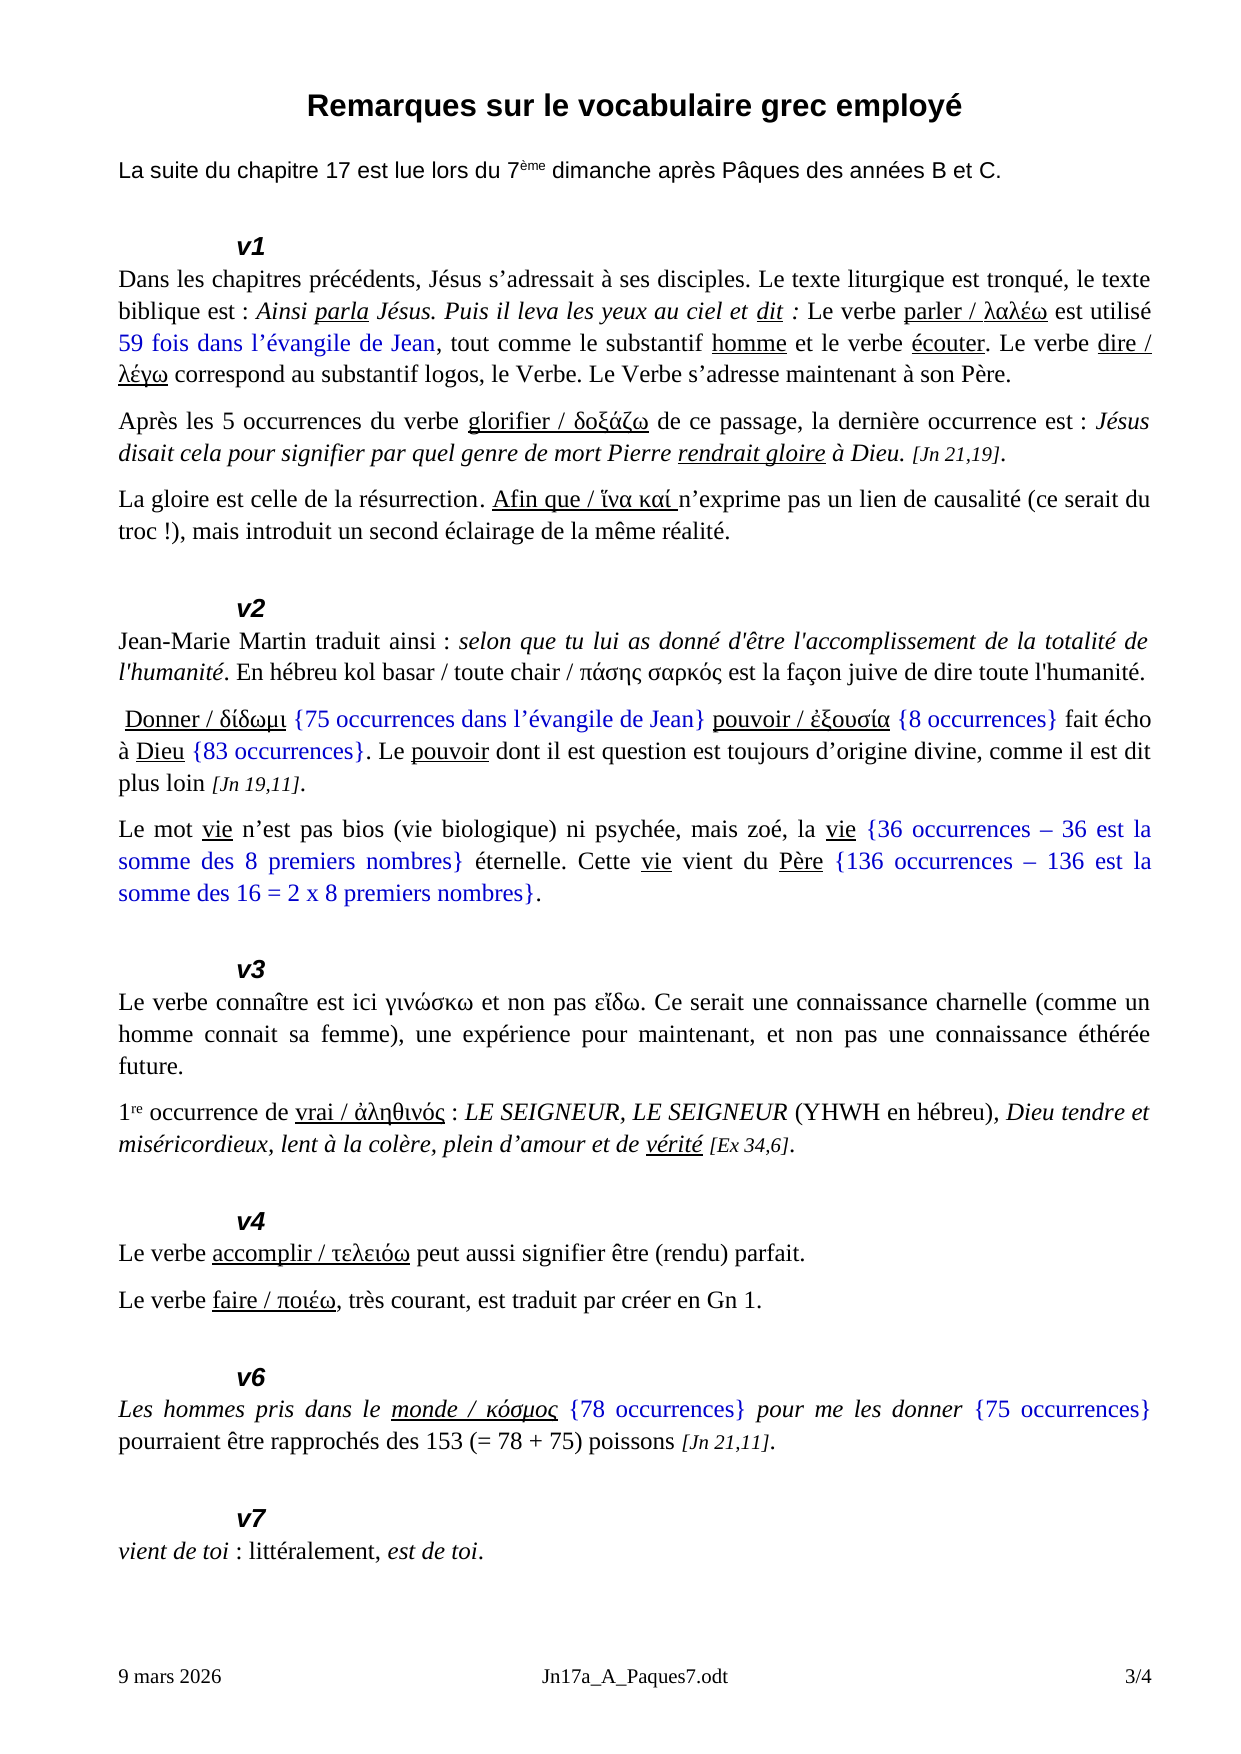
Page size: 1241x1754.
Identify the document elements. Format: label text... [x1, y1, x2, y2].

subtitle v7 [236, 1504, 1152, 1533]
subtitle v3 [236, 955, 1152, 984]
subtitle v2 [236, 593, 1152, 622]
text Le verbe faire / ποιέω, très courant, est traduit par créer en Gn 1. [118, 1286, 1152, 1314]
text La gloire est celle de la résurrection. Afin que / ἵνα καί n’exprime pas un lien de causalité (ce serait du troc !), mais introduit un second éclairage de la même réalité. [118, 486, 1152, 545]
subtitle v4 [236, 1206, 1152, 1235]
text Dans les chapitres précédents, Jésus s’adressait à ses disciples. Le texte liturgique est tronqué, le texte biblique est : Ainsi parla Jésus. Puis il leva les yeux au ciel et dit : Le verbe parler / λαλέω est utilisé 59 fois dans l’évangile de Jean, tout comme le substantif homme et le verbe écouter. Le verbe dire / λέγω correspond au substantif logos, le Verbe. Le Verbe s’adresse maintenant à son Père. [118, 265, 1152, 388]
text Le mot vie n’est pas bios (vie biologique) ni psychée, mais zoé, la vie {36 occurrences – 36 est la somme des 8 premiers nombres} éternelle. Cette vie vient du Père {136 occurrences – 136 est la somme des 16 = 2 x 8 premiers nombres}. [118, 815, 1152, 906]
text Les hommes pris dans le monde / κόσμος {78 occurrences} pour me les donner {75 occurrences} pourraient être rapprochés des 153 (= 78 + 75) poissons [Jn 21,11]. [118, 1396, 1152, 1455]
text vient de toi : littéralement, est de toi. [118, 1537, 1152, 1564]
subtitle v6 [236, 1362, 1152, 1391]
subtitle Remarques sur le vocabulaire grec employé [118, 88, 1152, 123]
text Après les 5 occurrences du verbe glorifier / δοξάζω de ce passage, la dernière occurrence est : Jésus disait cela pour signifier par quel genre de mort Pierre rendrait gloire à Dieu. [Jn 21,19]. [118, 407, 1152, 467]
text Le verbe accomplir / τελειόω peut aussi signifier être (rendu) parfait. [118, 1239, 1152, 1267]
text Le verbe connaître est ici γινώσκω et non pas εἴδω. Ce serait une connaissance charnelle (comme un homme connait sa femme), une expérience pour maintenant, et non pas une connaissance éthérée future. [118, 988, 1152, 1079]
text La suite du chapitre 17 est lue lors du 7ème dimanche après Pâques des années B et C. [118, 158, 1152, 183]
text 1ʳᵉ occurrence de vrai / ἀληθινός : LE SEIGNEUR, LE SEIGNEUR (YHWH en hébreu), Dieu tendre et miséricordieux, lent à la colère, plein d’amour et de vérité [Ex 34,6]. [118, 1098, 1152, 1158]
text Jean-Marie Martin traduit ainsi : selon que tu lui as donné d'être l'accomplissement de la totalité de l'humanité. En hébreu kol basar / toute chair / πάσης σαρκός est la façon juive de dire toute l'humanité. [118, 627, 1152, 686]
text Donner / δίδωμι {75 occurrences dans l’évangile de Jean} pouvoir / ἐξουσία {8 occurrences} fait écho à Dieu {83 occurrences}. Le pouvoir dont il est question est toujours d’origine divine, comme il est dit plus loin [Jn 19,11]. [118, 705, 1152, 796]
